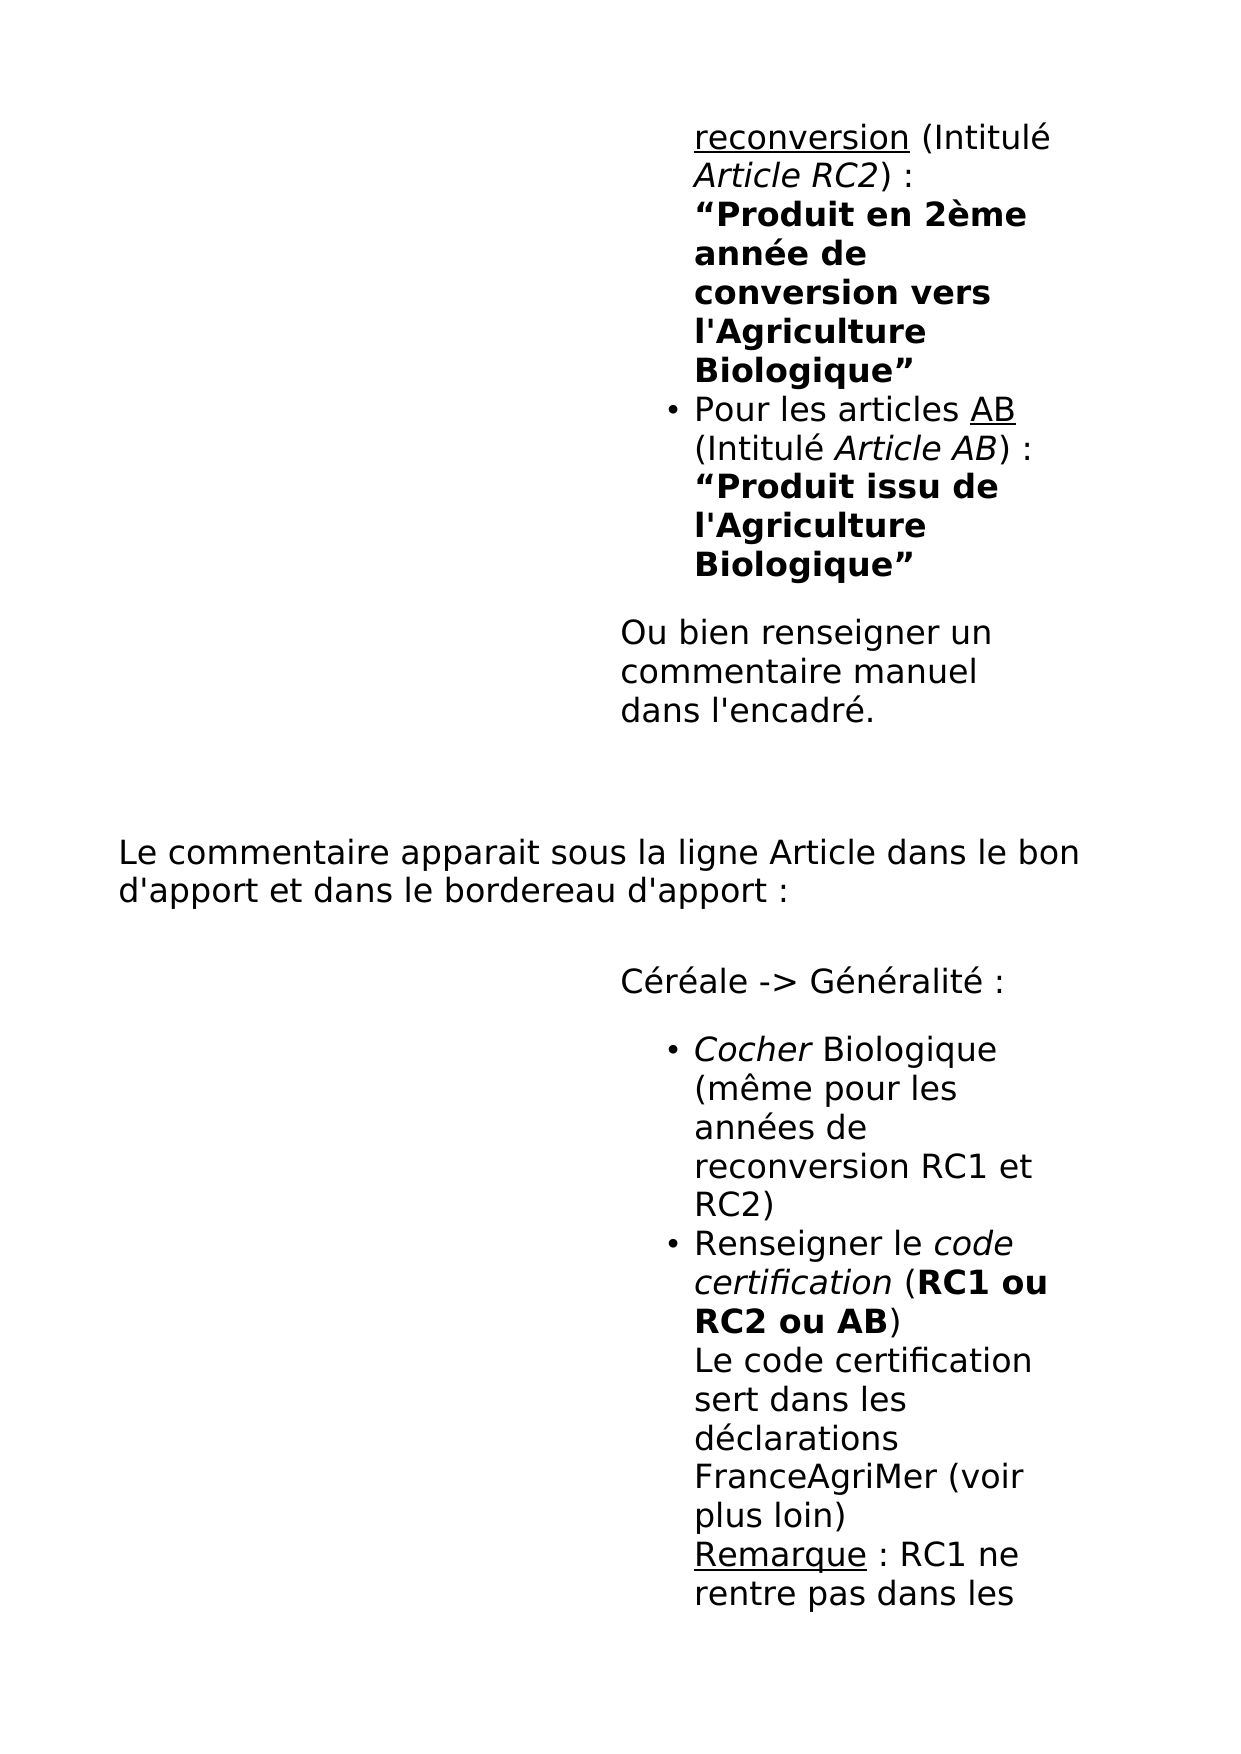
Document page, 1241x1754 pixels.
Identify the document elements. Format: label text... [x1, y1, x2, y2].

text Le commentaire apparait sous la ligne Article dans le bon d'apport et dans le bordereau d'apport : [118, 833, 1122, 950]
table_header reconversion (Intitulé Article RC2) : “Produit en 2ème année de conversion vers l'Agriculture Biologique” Pour les articles AB (Intitulé Article AB) : “Produit issu de l'Agriculture Biologique” Ou bien renseigner un commentaire manuel dans l'encadré. [620, 118, 1102, 743]
table_header Céréale -> Généralité : Cocher Biologique (même pour les années de reconversion RC1 et RC2) Renseigner le code certification (RC1 ou RC2 ou AB) Le code certification sert dans les déclarations FranceAgriMer (voir plus loin) Remarque : RC1 ne rentre pas dans les [620, 962, 1102, 1613]
table_header [138, 962, 620, 1613]
table_header [138, 118, 620, 743]
